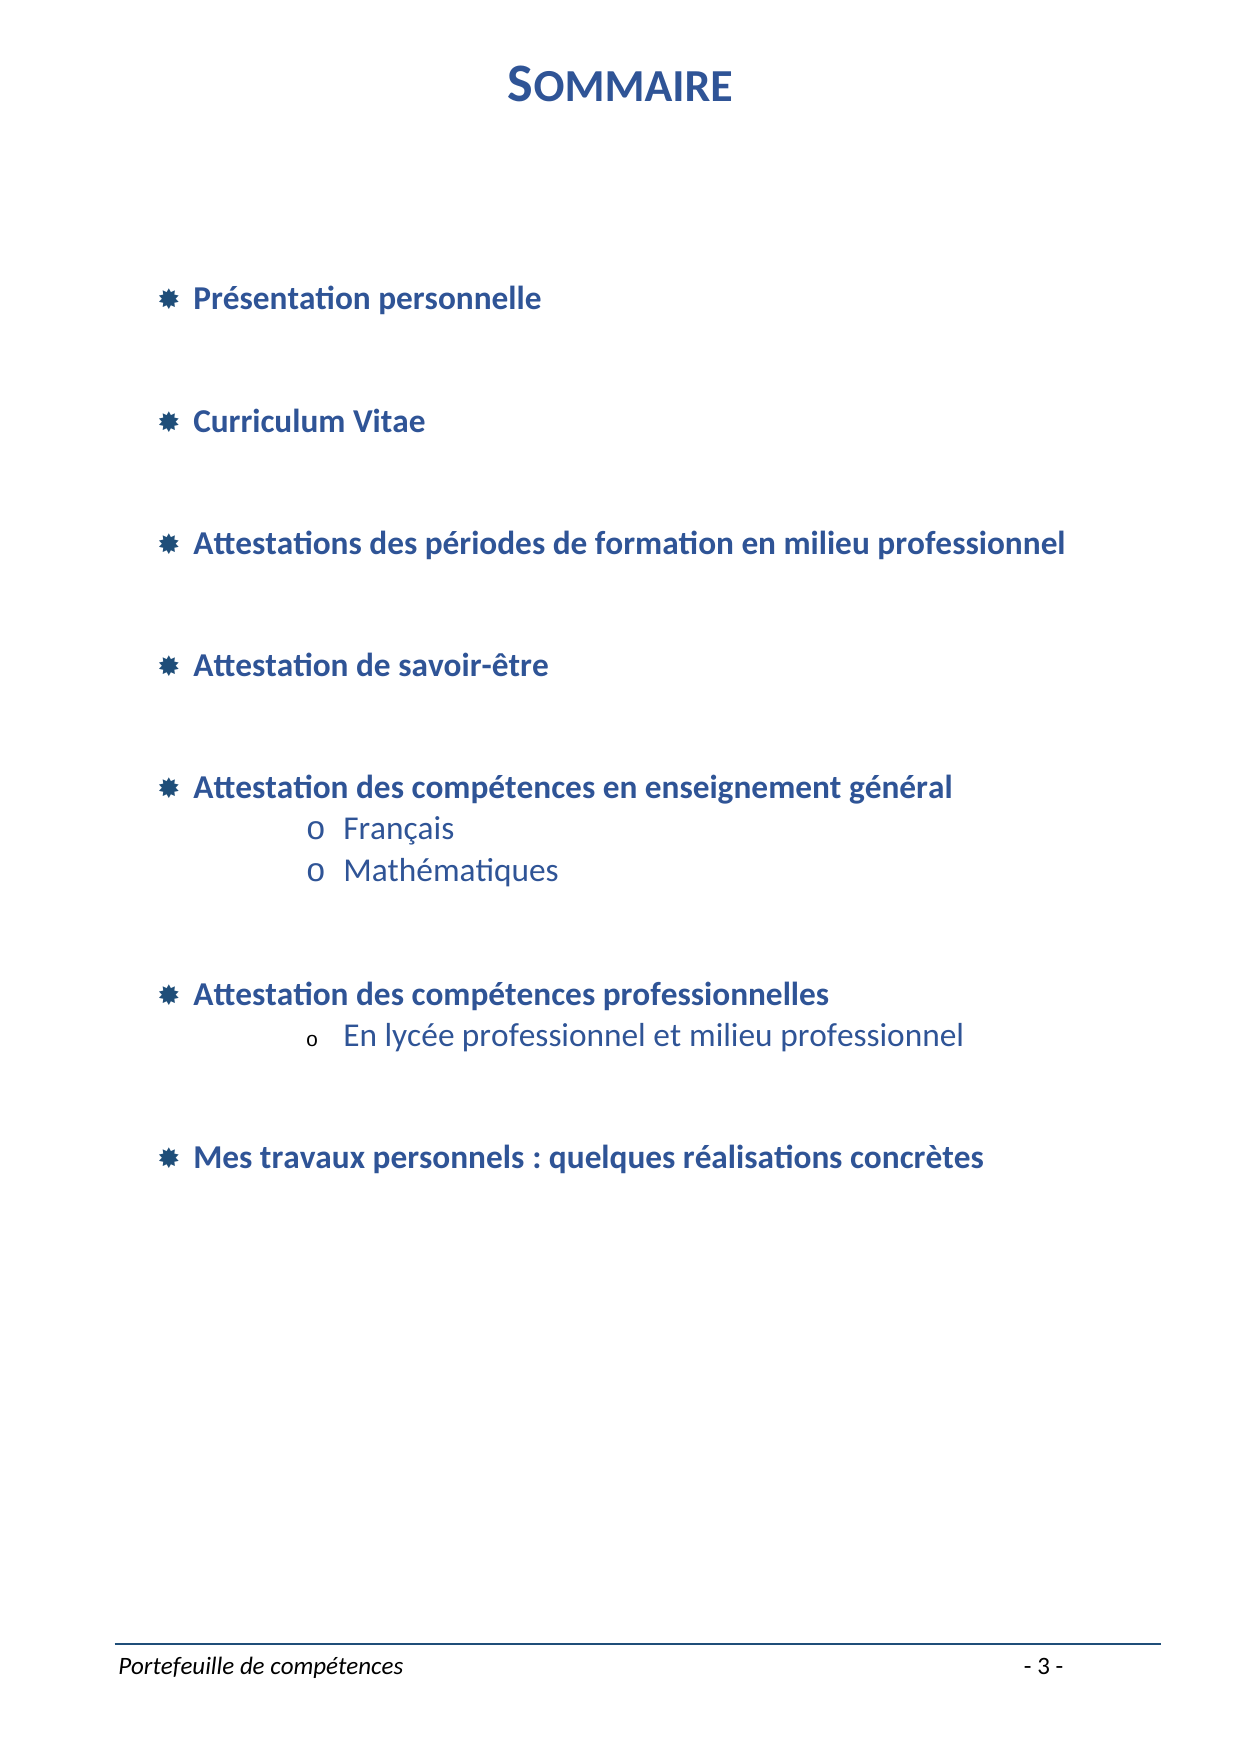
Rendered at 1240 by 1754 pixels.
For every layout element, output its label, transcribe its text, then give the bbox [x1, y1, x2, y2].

list Présentation personnelle [156, 277, 1122, 318]
list Attestation de savoir-être [156, 644, 1122, 685]
text SOMMAIRE [118, 48, 1122, 114]
list Curriculum Vitae [156, 399, 1122, 440]
list Attestation des compétences en enseignement général [156, 766, 1122, 807]
list Attestation des compétences professionnelles [156, 973, 1122, 1014]
list Français [306, 807, 1122, 849]
list En lycée professionnel et milieu professionnel [306, 1014, 1122, 1055]
list Mathématiques [306, 849, 1122, 892]
list Attestations des périodes de formation en milieu professionnel [156, 522, 1122, 562]
list Mes travaux personnels : quelques réalisations concrètes [156, 1136, 1122, 1177]
